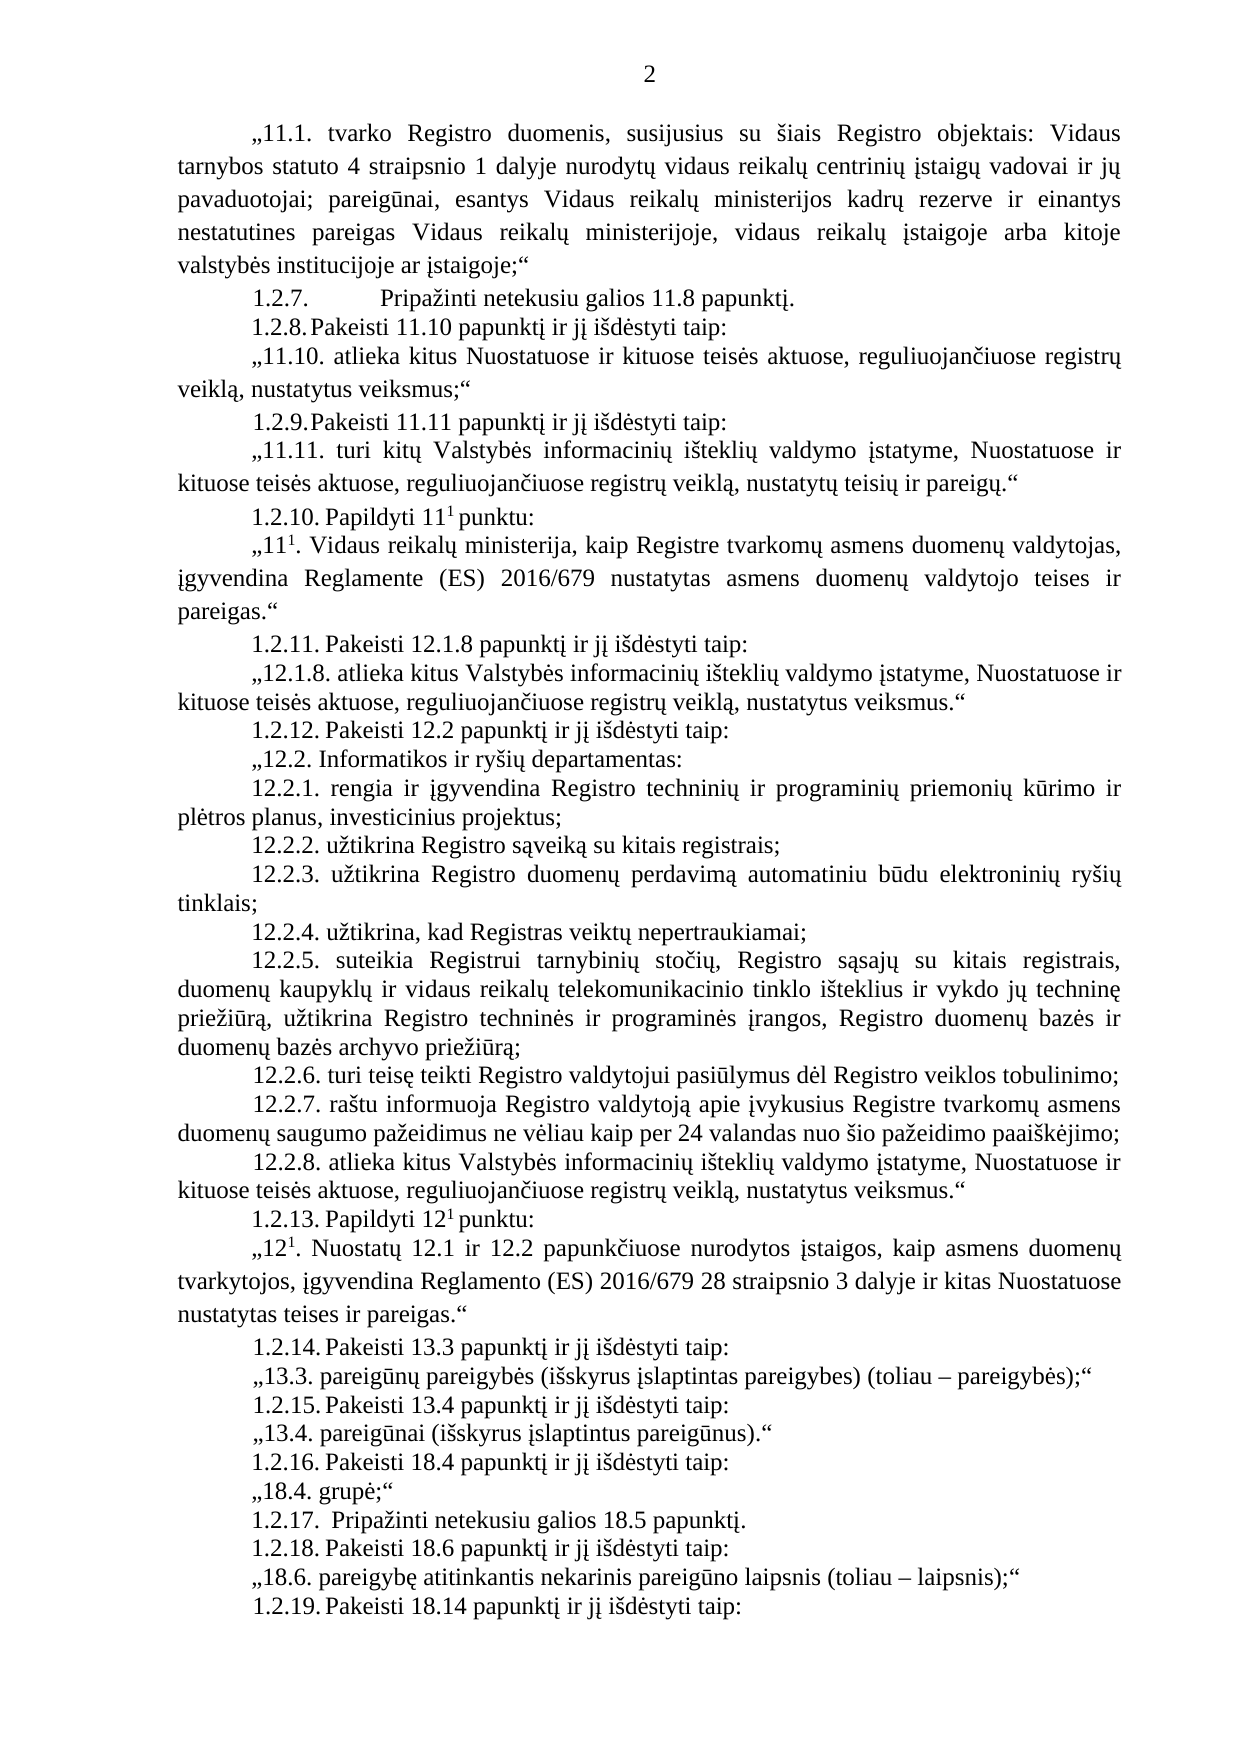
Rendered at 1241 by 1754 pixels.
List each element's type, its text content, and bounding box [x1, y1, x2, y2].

text 1.2.17. Pripažinti netekusiu galios 18.5 papunktį. [177, 1505, 1122, 1533]
text 1.2.7. Pripažinti netekusiu galios 11.8 papunktį. [252, 283, 1122, 312]
text 12.2.6. turi teisę teikti Registro valdytojui pasiūlymus dėl Registro veiklos tobulinimo; [177, 1061, 1122, 1089]
text 1.2.10. Papildyti 111 punktu: [177, 502, 1122, 530]
text 12.2.5. suteikia Registrui tarnybinių stočių, Registro sąsajų su kitais registrais, duomenų kaupyklų ir vidaus reikalų telekomunikacinio tinklo išteklius ir vykdo jų techninę priežiūrą, užtikrina Registro techninės ir programinės įrangos, Registro duomenų bazės ir duomenų bazės archyvo priežiūrą; [177, 946, 1122, 1061]
text 1.2.14. Pakeisti 13.3 papunktį ir jį išdėstyti taip: [252, 1332, 1122, 1361]
text 1.2.9. Pakeisti 11.11 papunktį ir jį išdėstyti taip: [252, 407, 1122, 436]
text 1.2.15. Pakeisti 13.4 papunktį ir jį išdėstyti taip: [252, 1390, 1122, 1418]
text 1.2.12. Pakeisti 12.2 papunktį ir jį išdėstyti taip: [177, 716, 1122, 744]
text „13.3. pareigūnų pareigybės (išskyrus įslaptintas pareigybes) (toliau – pareigybės);“ [177, 1361, 1122, 1390]
text „121. Nuostatų 12.1 ir 12.2 papunkčiuose nurodytos įstaigos, kaip asmens duomenų tvarkytojos, įgyvendina Reglamento (ES) 2016/679 28 straipsnio 3 dalyje ir kitas Nuostatuose nustatytas teises ir pareigas.“ [177, 1233, 1122, 1328]
text 1.2.11. Pakeisti 12.1.8 papunktį ir jį išdėstyti taip: [177, 629, 1122, 658]
text „13.4. pareigūnai (išskyrus įslaptintus pareigūnus).“ [177, 1418, 1122, 1447]
text 12.2.3. užtikrina Registro duomenų perdavimą automatiniu būdu elektroninių ryšių tinklais; [177, 859, 1122, 917]
text „11.11. turi kitų Valstybės informacinių išteklių valdymo įstatyme, Nuostatuose ir kituose teisės aktuose, reguliuojančiuose registrų veiklą, nustatytų teisių ir pareigų.“ [177, 436, 1122, 497]
text 1.2.8. Pakeisti 11.10 papunktį ir jį išdėstyti taip: [177, 312, 1122, 341]
text 1.2.18. Pakeisti 18.6 papunktį ir jį išdėstyti taip: [177, 1533, 1122, 1562]
text 1.2.13. Papildyti 121 punktu: [177, 1204, 1122, 1233]
text 12.2.2. užtikrina Registro sąveiką su kitais registrais; [177, 831, 1122, 859]
text „12.2. Informatikos ir ryšių departamentas: [177, 744, 1122, 773]
text „111. Vidaus reikalų ministerija, kaip Registre tvarkomų asmens duomenų valdytojas, įgyvendina Reglamente (ES) 2016/679 nustatytas asmens duomenų valdytojo teises ir pareigas.“ [177, 530, 1122, 625]
text „11.10. atlieka kitus Nuostatuose ir kituose teisės aktuose, reguliuojančiuose registrų veiklą, nustatytus veiksmus;“ [177, 341, 1122, 402]
text 1.2.16. Pakeisti 18.4 papunktį ir jį išdėstyti taip: [177, 1447, 1122, 1476]
text „12.1.8. atlieka kitus Valstybės informacinių išteklių valdymo įstatyme, Nuostatuose ir kituose teisės aktuose, reguliuojančiuose registrų veiklą, nustatytus veiksmus.“ [177, 658, 1122, 716]
text „18.4. grupė;“ [177, 1476, 1122, 1505]
text 12.2.1. rengia ir įgyvendina Registro techninių ir programinių priemonių kūrimo ir plėtros planus, investicinius projektus; [177, 773, 1122, 831]
text 1.2.19. Pakeisti 18.14 papunktį ir jį išdėstyti taip: [252, 1591, 1122, 1620]
text 12.2.7. raštu informuoja Registro valdytoją apie įvykusius Registre tvarkomų asmens duomenų saugumo pažeidimus ne vėliau kaip per 24 valandas nuo šio pažeidimo paaiškėjimo; [177, 1089, 1122, 1147]
text „11.1. tvarko Registro duomenis, susijusius su šiais Registro objektais: Vidaus tarnybos statuto 4 straipsnio 1 dalyje nurodytų vidaus reikalų centrinių įstaigų vadovai ir jų pavaduotojai; pareigūnai, esantys Vidaus reikalų ministerijos kadrų rezerve ir einantys nestatutines pareigas Vidaus reikalų ministerijoje, vidaus reikalų įstaigoje arba kitoje valstybės institucijoje ar įstaigoje;“ [177, 118, 1122, 279]
text „18.6. pareigybę atitinkantis nekarinis pareigūno laipsnis (toliau – laipsnis);“ [177, 1562, 1122, 1591]
text 12.2.4. užtikrina, kad Registras veiktų nepertraukiamai; [177, 917, 1122, 946]
text 12.2.8. atlieka kitus Valstybės informacinių išteklių valdymo įstatyme, Nuostatuose ir kituose teisės aktuose, reguliuojančiuose registrų veiklą, nustatytus veiksmus.“ [177, 1147, 1122, 1204]
